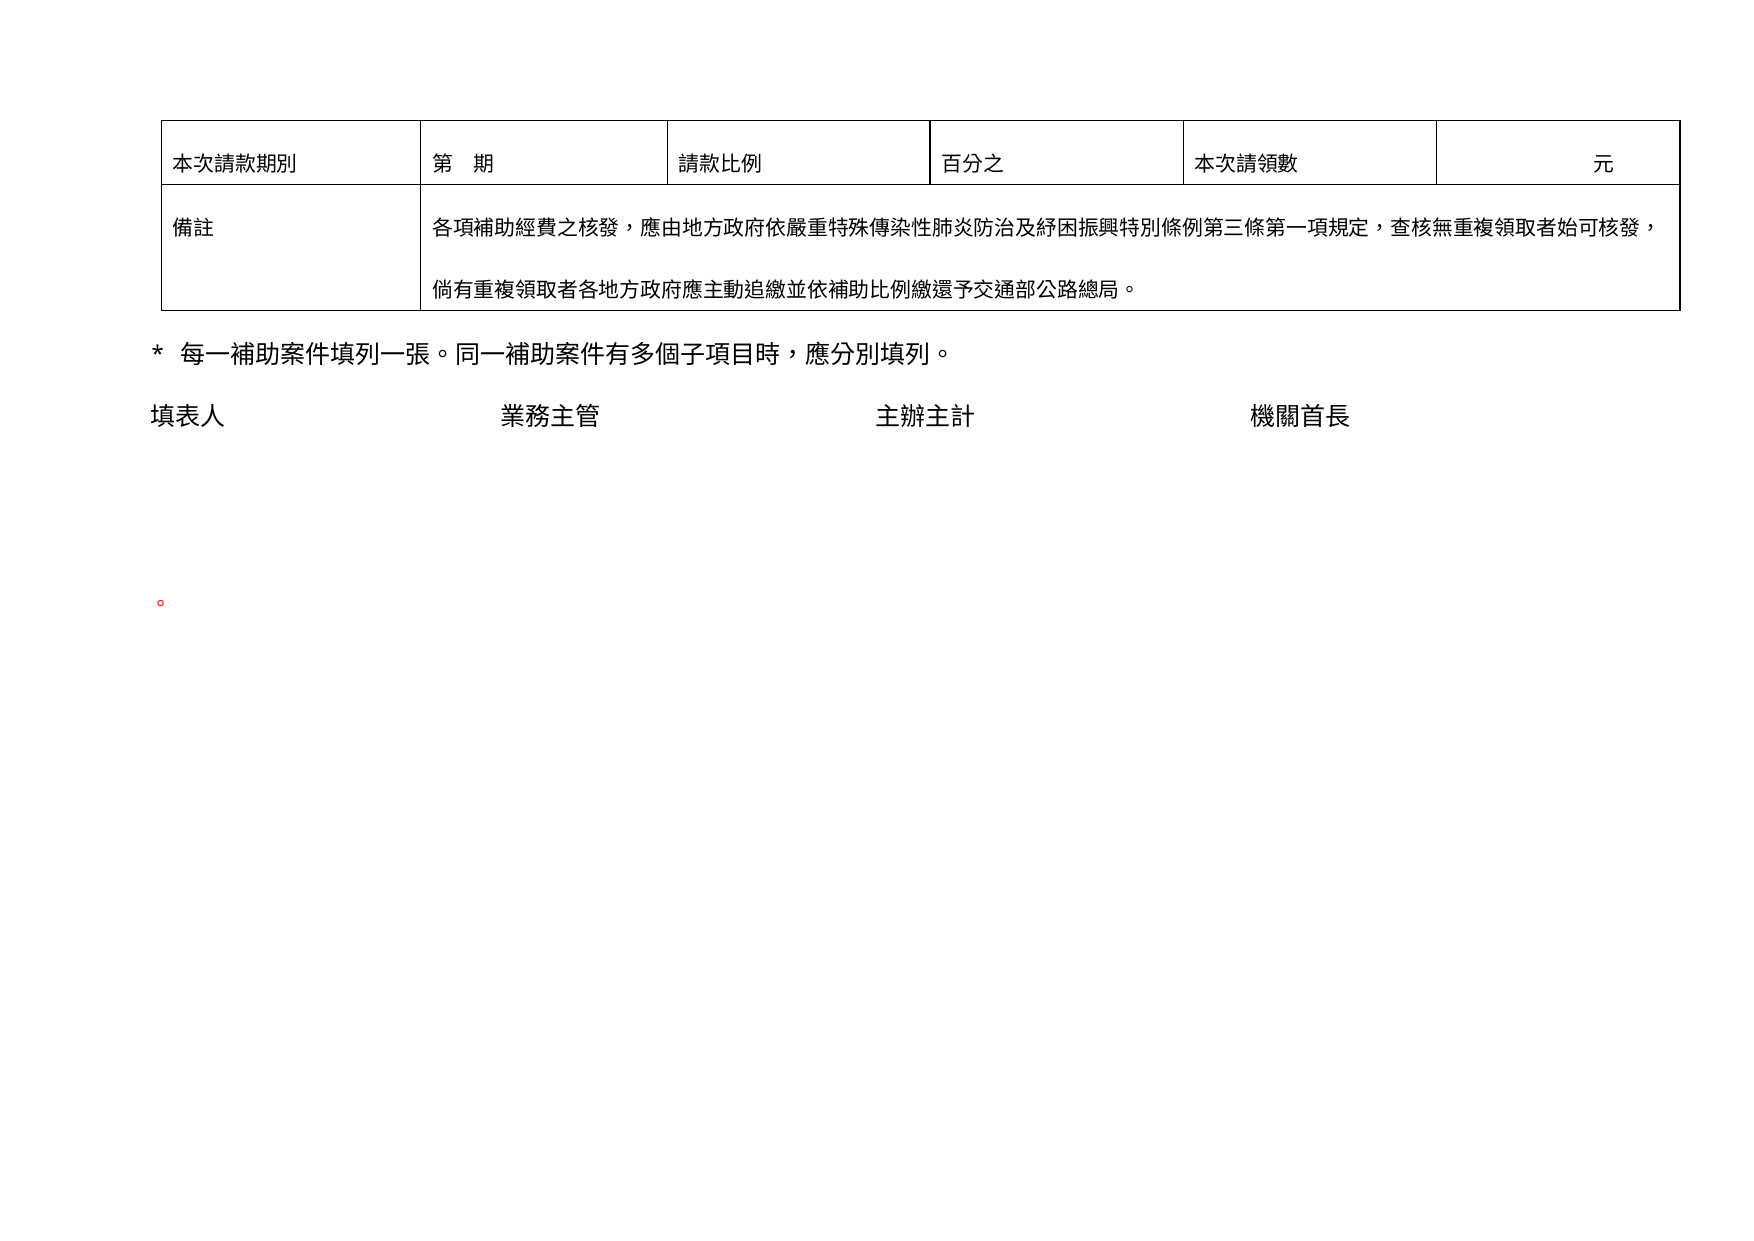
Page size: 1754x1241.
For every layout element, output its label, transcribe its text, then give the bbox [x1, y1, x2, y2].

text 填表人 業務主管 主辦主計 機關首長 [150, 373, 1504, 436]
text * 每一補助案件填列一張。同一補助案件有多個子項目時，應分別填列。 [150, 311, 1504, 373]
table_cell 元 [1437, 121, 1679, 184]
table_cell 本次請款期別 [162, 121, 420, 184]
table_cell 請款比例 [668, 121, 929, 184]
table_cell 各項補助經費之核發，應由地方政府依嚴重特殊傳染性肺炎防治及紓困振興特別條例第三條第一項規定，查核無重複領取者始可核發，倘有重複領取者各地方政府應主動追繳並依補助比例繳還予交通部公路總局。 [421, 185, 1679, 310]
table_cell 第 期 [421, 121, 667, 184]
text 。 [150, 561, 1604, 623]
table_cell 百分之 [931, 121, 1183, 184]
table_cell 本次請領數 [1184, 121, 1436, 184]
table_cell 備註 [162, 185, 420, 310]
